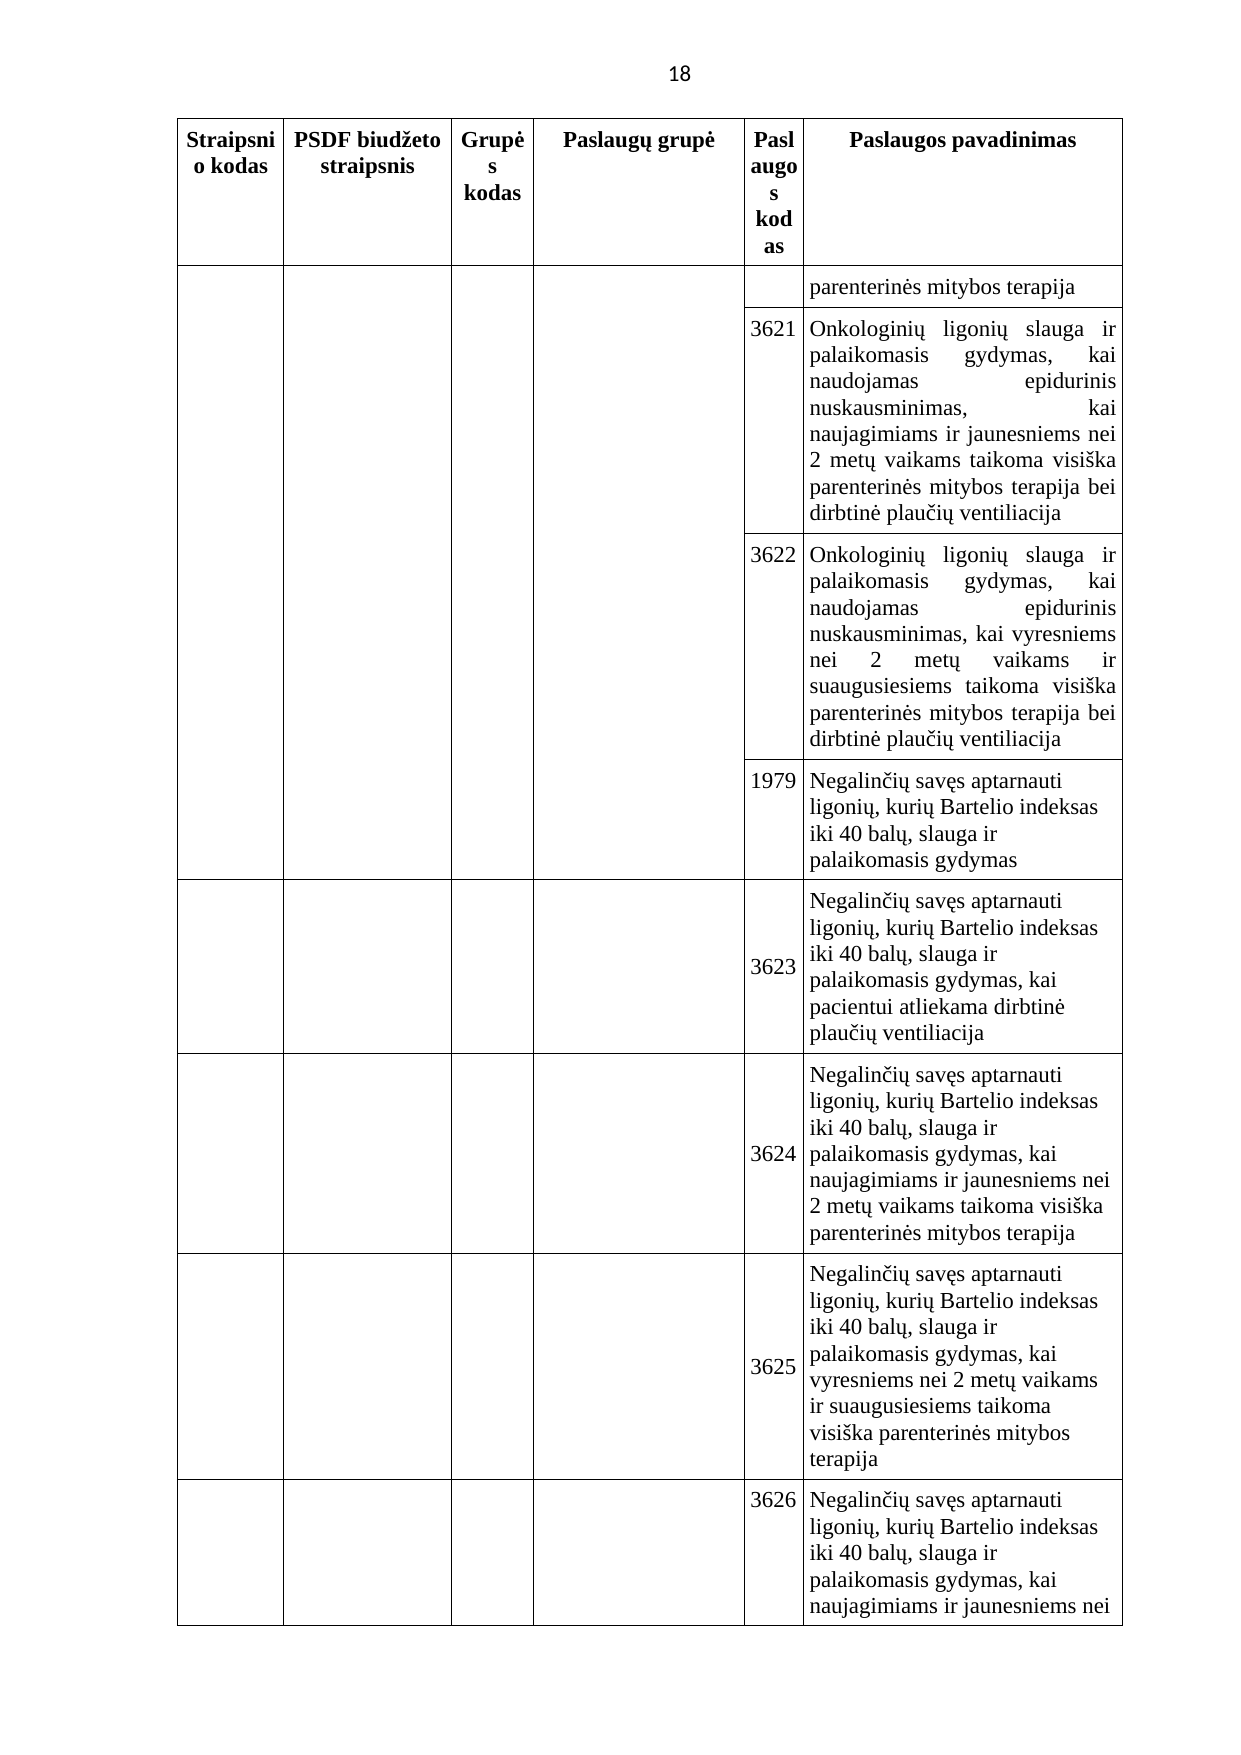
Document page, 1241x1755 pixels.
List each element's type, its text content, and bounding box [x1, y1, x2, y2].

table_cell [534, 880, 744, 1053]
table_cell [534, 533, 744, 759]
table_cell [284, 1254, 451, 1478]
table_cell [452, 880, 533, 1053]
table_cell 3626 [745, 1480, 803, 1625]
table_cell [178, 880, 283, 1053]
table_cell [534, 1254, 744, 1478]
table_cell [178, 1254, 283, 1478]
table_cell [178, 1480, 283, 1625]
table_cell 3624 [745, 1054, 803, 1252]
table_cell [178, 759, 283, 879]
table_cell 3625 [745, 1254, 803, 1478]
table_cell [534, 266, 744, 307]
table_cell [178, 266, 283, 307]
table_cell Negalinčių savęs aptarnauti ligonių, kurių Bartelio indeksas iki 40 balų, slauga ir palaikomasis gydymas, kai naujagimiams ir jaunesniems nei [804, 1480, 1122, 1625]
table_cell [534, 1054, 744, 1252]
table_header Straipsnio kodas [178, 119, 283, 265]
table_header Paslaugų grupė [534, 119, 744, 265]
table_cell parenterinės mitybos terapija [804, 266, 1122, 307]
table_cell Onkologinių ligonių slauga ir palaikomasis gydymas, kai naudojamas epidurinis nuskausminimas, kai naujagimiams ir jaunesniems nei 2 metų vaikams taikoma visiška parenterinės mitybos terapija bei dirbtinė plaučių ventiliacija [804, 308, 1122, 533]
table_cell 3623 [745, 880, 803, 1053]
table_cell Negalinčių savęs aptarnauti ligonių, kurių Bartelio indeksas iki 40 balų, slauga ir palaikomasis gydymas [804, 760, 1122, 879]
table_cell Onkologinių ligonių slauga ir palaikomasis gydymas, kai naudojamas epidurinis nuskausminimas, kai vyresniems nei 2 metų vaikams ir suaugusiesiems taikoma visiška parenterinės mitybos terapija bei dirbtinė plaučių ventiliacija [804, 534, 1122, 759]
table_header PSDF biudžeto straipsnis [284, 119, 451, 265]
table_cell Negalinčių savęs aptarnauti ligonių, kurių Bartelio indeksas iki 40 balų, slauga ir palaikomasis gydymas, kai naujagimiams ir jaunesniems nei 2 metų vaikams taikoma visiška parenterinės mitybos terapija [804, 1054, 1122, 1252]
table_cell [452, 1480, 533, 1625]
table_header Paslaugos pavadinimas [804, 119, 1122, 265]
table_cell [534, 307, 744, 533]
table_cell [452, 1054, 533, 1252]
table_cell [284, 307, 451, 533]
table_cell [284, 533, 451, 759]
table_cell Negalinčių savęs aptarnauti ligonių, kurių Bartelio indeksas iki 40 balų, slauga ir palaikomasis gydymas, kai pacientui atliekama dirbtinė plaučių ventiliacija [804, 880, 1122, 1053]
table_cell [452, 1254, 533, 1478]
table_cell 3621 [745, 308, 803, 533]
table_cell [178, 307, 283, 533]
table_header Grupės kodas [452, 119, 533, 265]
table_cell [284, 1054, 451, 1252]
table_cell [452, 307, 533, 533]
table_cell [534, 759, 744, 879]
table_cell [284, 266, 451, 307]
table_cell [452, 266, 533, 307]
table_cell Negalinčių savęs aptarnauti ligonių, kurių Bartelio indeksas iki 40 balų, slauga ir palaikomasis gydymas, kai vyresniems nei 2 metų vaikams ir suaugusiesiems taikoma visiška parenterinės mitybos terapija [804, 1254, 1122, 1478]
table_cell [284, 880, 451, 1053]
table_cell 3622 [745, 534, 803, 759]
table_cell [284, 759, 451, 879]
table_cell [284, 1480, 451, 1625]
table_cell [534, 1480, 744, 1625]
table_cell 1979 [745, 760, 803, 879]
table_cell [178, 533, 283, 759]
table_cell [452, 759, 533, 879]
table_cell [745, 266, 803, 307]
table_header Paslaugos kodas [745, 119, 803, 265]
table_cell [178, 1054, 283, 1252]
table_cell [452, 533, 533, 759]
